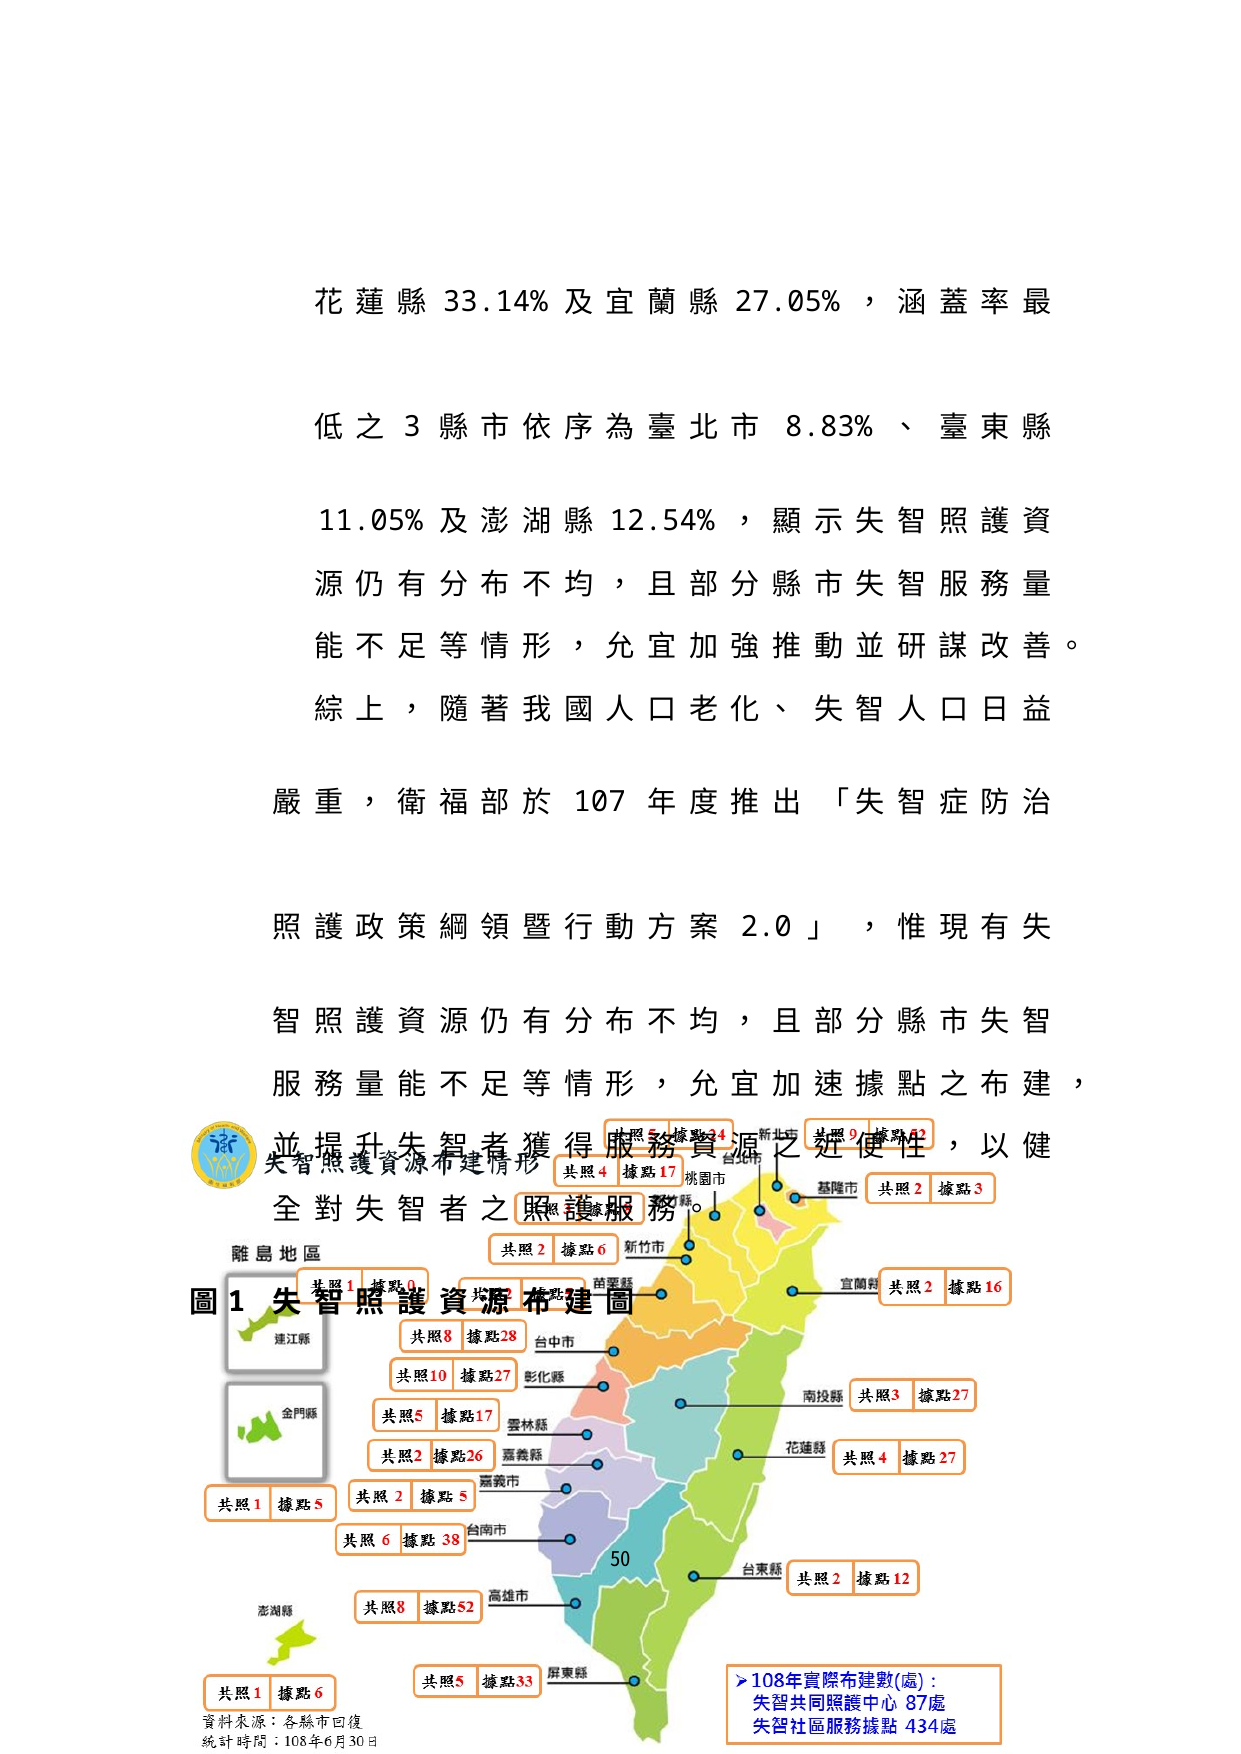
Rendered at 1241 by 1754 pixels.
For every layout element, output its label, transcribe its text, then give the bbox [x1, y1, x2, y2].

text 圖1 失智照護資源布建圖 [1013, 1227, 1058, 1352]
text 依衛福部統計，截至108年底全國失智人數推估29萬3,849人，其中接受政府失智資源照護者，包含失智共照中心個管數4萬7,695人及失智據點服務人數9,969人，合計5萬7,664人，失智服務涵蓋率19.62%(詳表2)。參據各縣市統計數據，涵蓋率最高之3縣市依序為彰化縣45.65%、花蓮縣33.14%及宜蘭縣27.05%，涵蓋率最低之3縣市依序為臺北市8.83%、臺東縣11.05%及澎湖縣12.54%，顯示失智照護資源仍有分布不均，且部分縣市失智服務量能不足等情形，允宜加強推動並研謀改善。 [271, 227, 1058, 665]
text 綜上，隨著我國人口老化、失智人口日益嚴重，衛福部於107年度推出「失智症防治照護政策綱領暨行動方案2.0」，惟現有失智照護資源仍有分布不均，且部分縣市失智服務量能不足等情形，允宜加速據點之布建，並提升失智者獲得服務資源之近便性，以健全對失智者之照護服務。 [242, 665, 1058, 1227]
